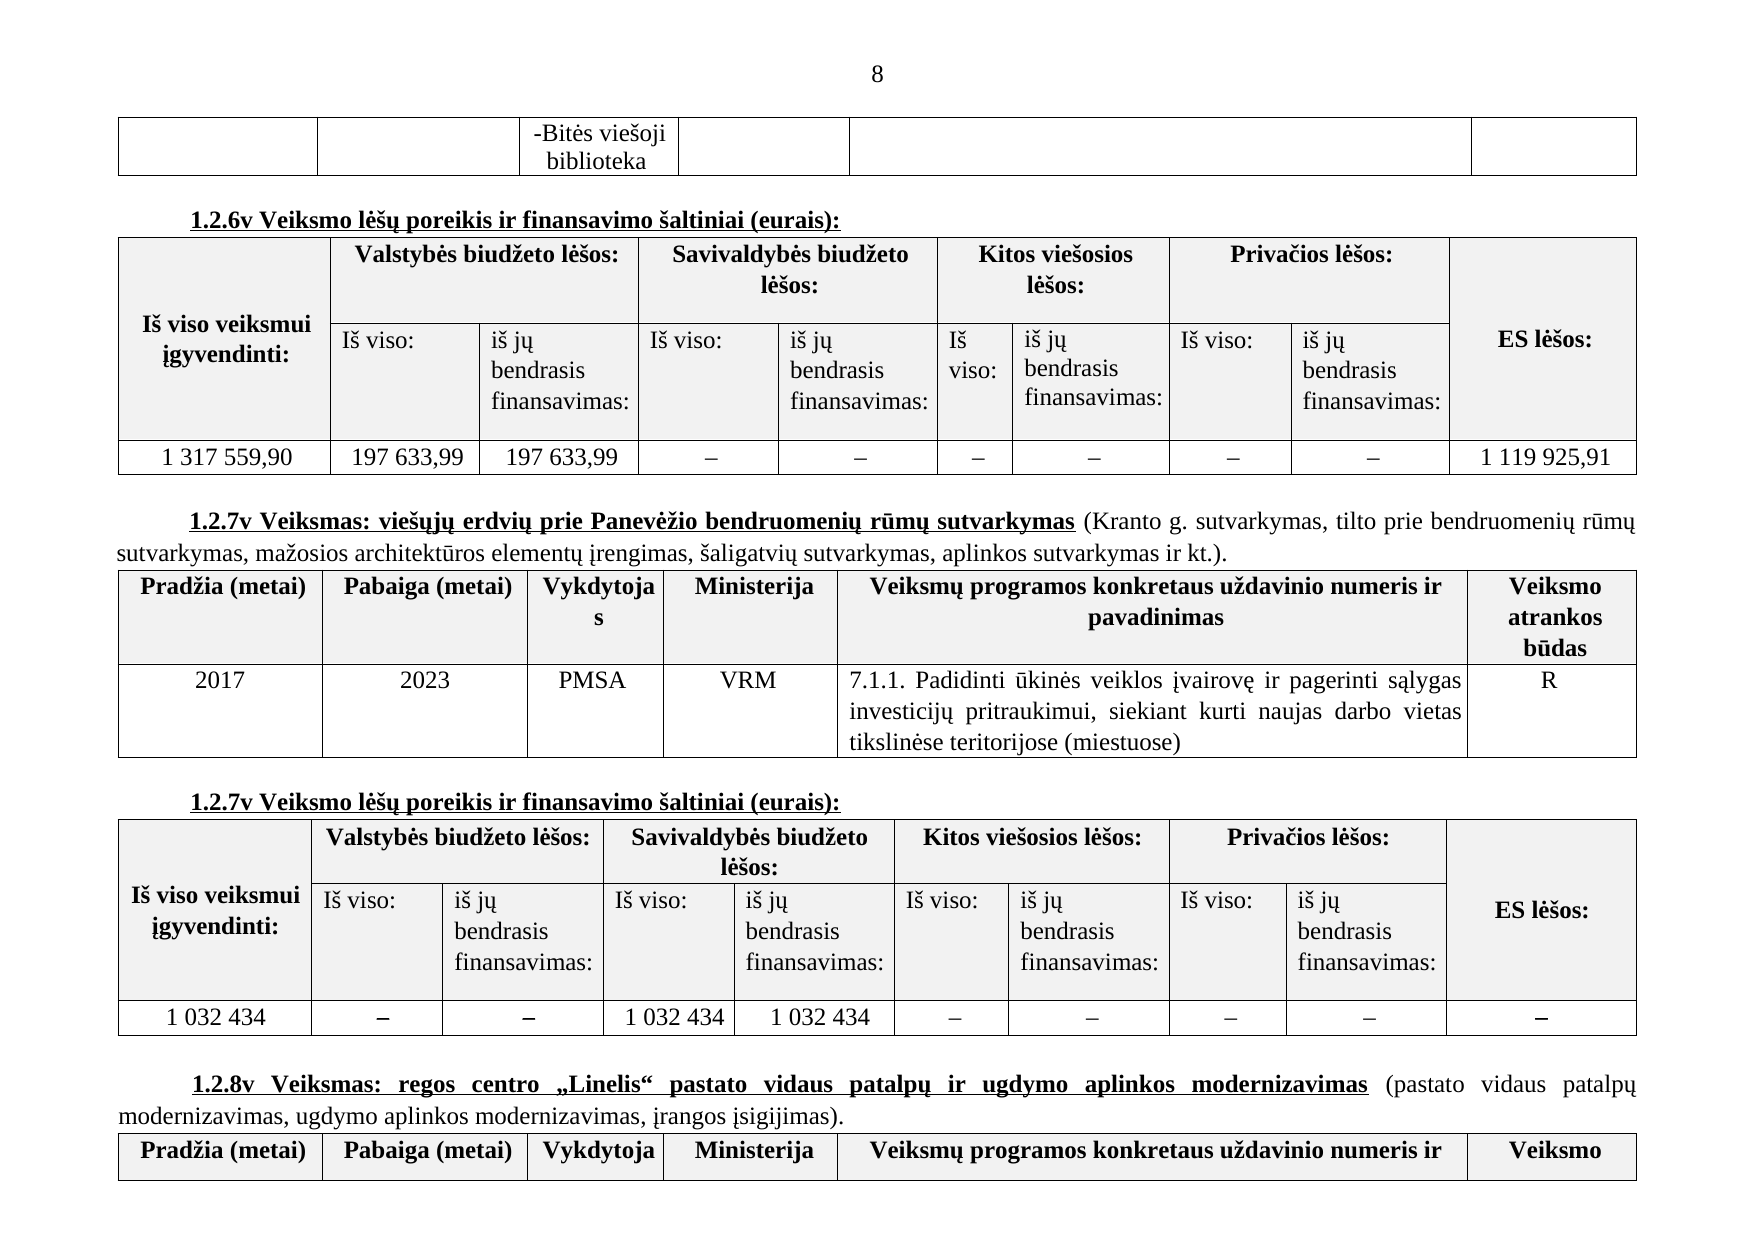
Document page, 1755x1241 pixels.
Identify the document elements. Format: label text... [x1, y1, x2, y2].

table_cell Bitės viešoji biblioteka [520, 118, 678, 175]
table_cell iš jų bendrasis finansavimas: [1009, 884, 1169, 1000]
table_header Veiksmo atrankos būdas [1468, 571, 1636, 663]
table_cell 1 032 434 [119, 1001, 311, 1034]
table_cell – [639, 441, 778, 474]
text 1.2.7v Veiksmas: viešųjų erdvių prie Panevėžio bendruomenių rūmų sutvarkymas (Kranto g. sutvarkymas, tilto prie bendruomenių rūmų sutvarkymas, mažosios architektūros elementų įrengimas, šaligatvių sutvarkymas, aplinkos sutvarkymas ir kt.). [116, 506, 1636, 566]
table_header Ministerija [664, 571, 837, 663]
table_cell [119, 118, 317, 175]
table_header Privačios lėšos: [1170, 820, 1446, 883]
table_header Privačios lėšos: [1170, 238, 1449, 322]
table_cell – [938, 441, 1012, 474]
table_cell – [443, 1001, 603, 1034]
table_header Veiksmų programos konkretaus uždavinio numeris ir [838, 1134, 1467, 1180]
table_cell Iš viso: [312, 884, 442, 1000]
table_header Savivaldybės biudžeto lėšos: [604, 820, 894, 883]
table_header Ministerija [664, 1134, 837, 1180]
table_header Pradžia (metai) [119, 1134, 322, 1180]
table_cell 2023 [323, 665, 527, 757]
table_cell – [1170, 441, 1291, 474]
table_cell iš jų bendrasis finansavimas: [443, 884, 603, 1000]
table_cell – [779, 441, 937, 474]
table_cell Iš viso: [895, 884, 1008, 1000]
table_cell Iš viso: [331, 324, 479, 439]
table_cell – [1287, 1001, 1446, 1034]
table_header Vykdytojas [528, 571, 663, 663]
table_cell [679, 118, 849, 175]
text 1.2.7v Veiksmo lėšų poreikis ir finansavimo šaltiniai (eurais): [190, 787, 1636, 816]
table_header Veiksmų programos konkretaus uždavinio numeris ir pavadinimas [838, 571, 1467, 663]
table_cell – [312, 1001, 442, 1034]
table_header Savivaldybės biudžeto lėšos: [639, 238, 937, 322]
table_cell iš jų bendrasis finansavimas: [1292, 324, 1449, 439]
table_cell 1 032 434 [604, 1001, 734, 1034]
table_cell Iš viso: [1170, 324, 1291, 439]
table_cell [850, 118, 1471, 175]
table_cell – [1009, 1001, 1169, 1034]
table_header Vykdytoja [528, 1134, 663, 1180]
table_header Pabaiga (metai) [323, 1134, 527, 1180]
table_cell R [1468, 665, 1636, 757]
table_cell [318, 118, 519, 175]
table_cell Iš viso: [1170, 884, 1286, 1000]
table_header Veiksmo [1468, 1134, 1636, 1180]
table_cell 1 032 434 [735, 1001, 894, 1034]
table_cell 197 633,99 [331, 441, 479, 474]
table_cell iš jų bendrasis finansavimas: [480, 324, 638, 439]
table_cell 1 317 559,90 [119, 441, 330, 474]
table_cell iš jų bendrasis finansavimas: [779, 324, 937, 439]
table_cell – [1292, 441, 1449, 474]
table_header Kitos viešosios lėšos: [938, 238, 1169, 322]
table_cell iš jų bendrasis finansavimas: [1013, 324, 1169, 439]
table_cell Iš viso: [938, 324, 1012, 439]
table_cell [1472, 118, 1636, 175]
table_cell – [1170, 1001, 1286, 1034]
table_cell 2017 [119, 665, 322, 757]
table_cell – [1013, 441, 1169, 474]
text 1.2.8v Veiksmas: regos centro „Linelis“ pastato vidaus patalpų ir ugdymo aplinkos modernizavimas (pastato vidaus patalpų modernizavimas, ugdymo aplinkos modernizavimas, įrangos įsigijimas). [118, 1069, 1636, 1129]
table_cell 197 633,99 [480, 441, 638, 474]
table_header Valstybės biudžeto lėšos: [331, 238, 638, 322]
table_cell VRM [664, 665, 837, 757]
table_cell iš jų bendrasis finansavimas: [735, 884, 894, 1000]
text 1.2.6v Veiksmo lėšų poreikis ir finansavimo šaltiniai (eurais): [190, 205, 1636, 234]
table_header Pradžia (metai) [119, 571, 322, 663]
table_cell Iš viso: [604, 884, 734, 1000]
table_cell PMSA [528, 665, 663, 757]
table_header Pabaiga (metai) [323, 571, 527, 663]
table_header Iš viso veiksmui įgyvendinti: [119, 820, 311, 1000]
table_cell 7.1.1. Padidinti ūkinės veiklos įvairovę ir pagerinti sąlygas investicijų pritraukimui, siekiant kurti naujas darbo vietas tikslinėse teritorijose (miestuose) [838, 665, 1467, 757]
table_cell – [895, 1001, 1008, 1034]
table_cell – [1447, 1001, 1636, 1034]
table_cell iš jų bendrasis finansavimas: [1287, 884, 1446, 1000]
table_cell 1 119 925,91 [1450, 441, 1636, 474]
table_cell Iš viso: [639, 324, 778, 439]
table_header ES lėšos: [1450, 238, 1636, 439]
table_header Iš viso veiksmui įgyvendinti: [119, 238, 330, 439]
table_header Valstybės biudžeto lėšos: [312, 820, 603, 883]
table_header ES lėšos: [1447, 820, 1636, 1000]
table_header Kitos viešosios lėšos: [895, 820, 1169, 883]
